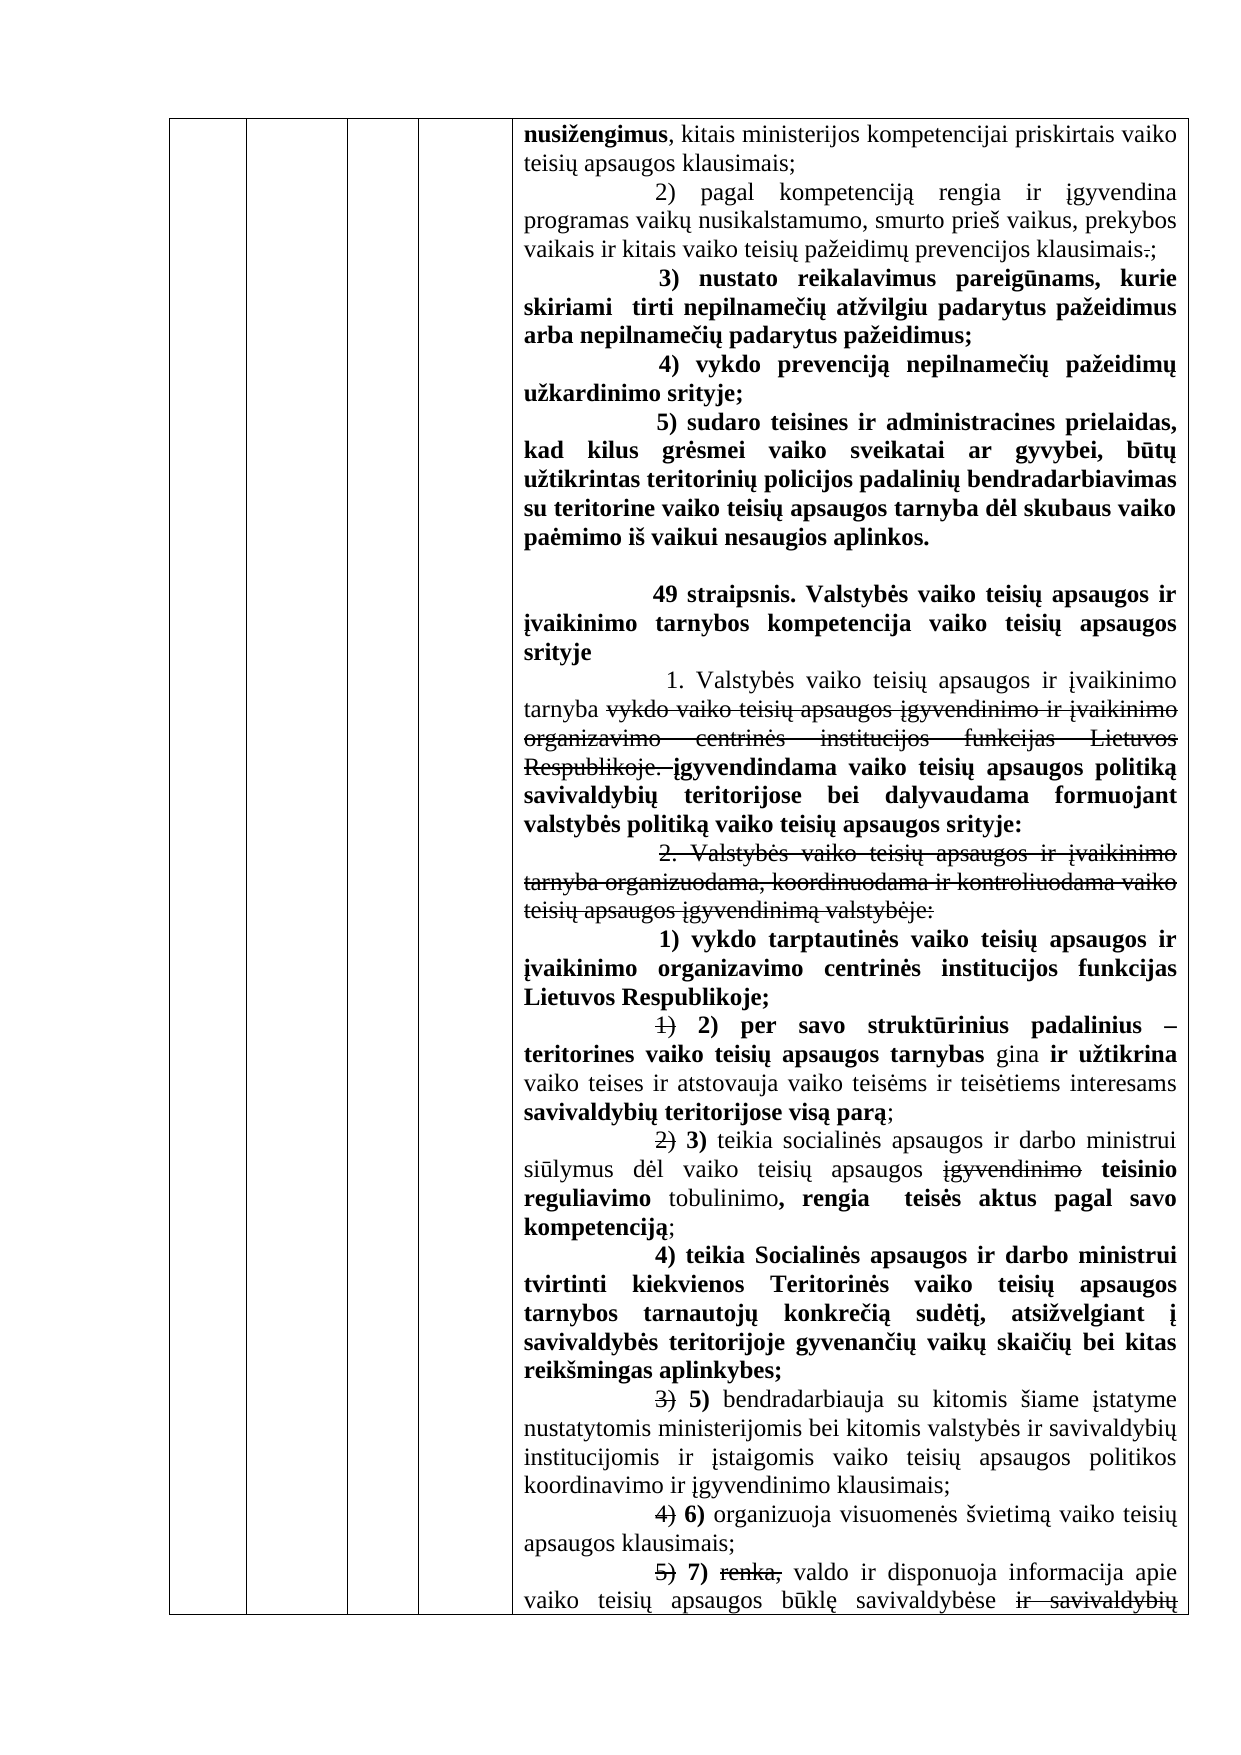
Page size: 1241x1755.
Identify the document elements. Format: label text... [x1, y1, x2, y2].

table_cell [419, 119, 512, 1614]
table_cell [247, 119, 347, 1614]
table_cell [170, 119, 246, 1614]
table_cell [348, 119, 418, 1614]
table_cell nusižengimus, kitais ministerijos kompetencijai priskirtais vaiko teisių apsaugos klausimais; 2) pagal kompetenciją rengia ir įgyvendina programas vaikų nusikalstamumo, smurto prieš vaikus, prekybos vaikais ir kitais vaiko teisių pažeidimų prevencijos klausimais.; 3) nustato reikalavimus pareigūnams, kurie skiriami tirti nepilnamečių atžvilgiu padarytus pažeidimus arba nepilnamečių padarytus pažeidimus; 4) vykdo prevenciją nepilnamečių pažeidimų užkardinimo srityje; 5) sudaro teisines ir administracines prielaidas, kad kilus grėsmei vaiko sveikatai ar gyvybei, būtų užtikrintas teritorinių policijos padalinių bendradarbiavimas su teritorine vaiko teisių apsaugos tarnyba dėl skubaus vaiko paėmimo iš vaikui nesaugios aplinkos. 49 straipsnis. Valstybės vaiko teisių apsaugos ir įvaikinimo tarnybos kompetencija vaiko teisių apsaugos srityje 1. Valstybės vaiko teisių apsaugos ir įvaikinimo tarnyba vykdo vaiko teisių apsaugos įgyvendinimo ir įvaikinimo organizavimo centrinės institucijos funkcijas Lietuvos Respublikoje. įgyvendindama vaiko teisių apsaugos politiką savivaldybių teritorijose bei dalyvaudama formuojant valstybės politiką vaiko teisių apsaugos srityje: 2. Valstybės vaiko teisių apsaugos ir įvaikinimo tarnyba organizuodama, koordinuodama ir kontroliuodama vaiko teisių apsaugos įgyvendinimą valstybėje: 1) vykdo tarptautinės vaiko teisių apsaugos ir įvaikinimo organizavimo centrinės institucijos funkcijas Lietuvos Respublikoje; 1) 2) per savo struktūrinius padalinius – teritorines vaiko teisių apsaugos tarnybas gina ir užtikrina vaiko teises ir atstovauja vaiko teisėms ir teisėtiems interesams savivaldybių teritorijose visą parą; 2) 3) teikia socialinės apsaugos ir darbo ministrui siūlymus dėl vaiko teisių apsaugos įgyvendinimo teisinio reguliavimo tobulinimo, rengia teisės aktus pagal savo kompetenciją; 4) teikia Socialinės apsaugos ir darbo ministrui tvirtinti kiekvienos Teritorinės vaiko teisių apsaugos tarnybos tarnautojų konkrečią sudėtį, atsižvelgiant į savivaldybės teritorijoje gyvenančių vaikų skaičių bei kitas reikšmingas aplinkybes; 3) 5) bendradarbiauja su kitomis šiame įstatyme nustatytomis ministerijomis bei kitomis valstybės ir savivaldybių institucijomis ir įstaigomis vaiko teisių apsaugos politikos koordinavimo ir įgyvendinimo klausimais; 4) 6) organizuoja visuomenės švietimą vaiko teisių apsaugos klausimais; 5) 7) renka, valdo ir disponuoja informacija apie vaiko teisių apsaugos būklę savivaldybėse ir savivaldybių [513, 119, 1188, 1614]
